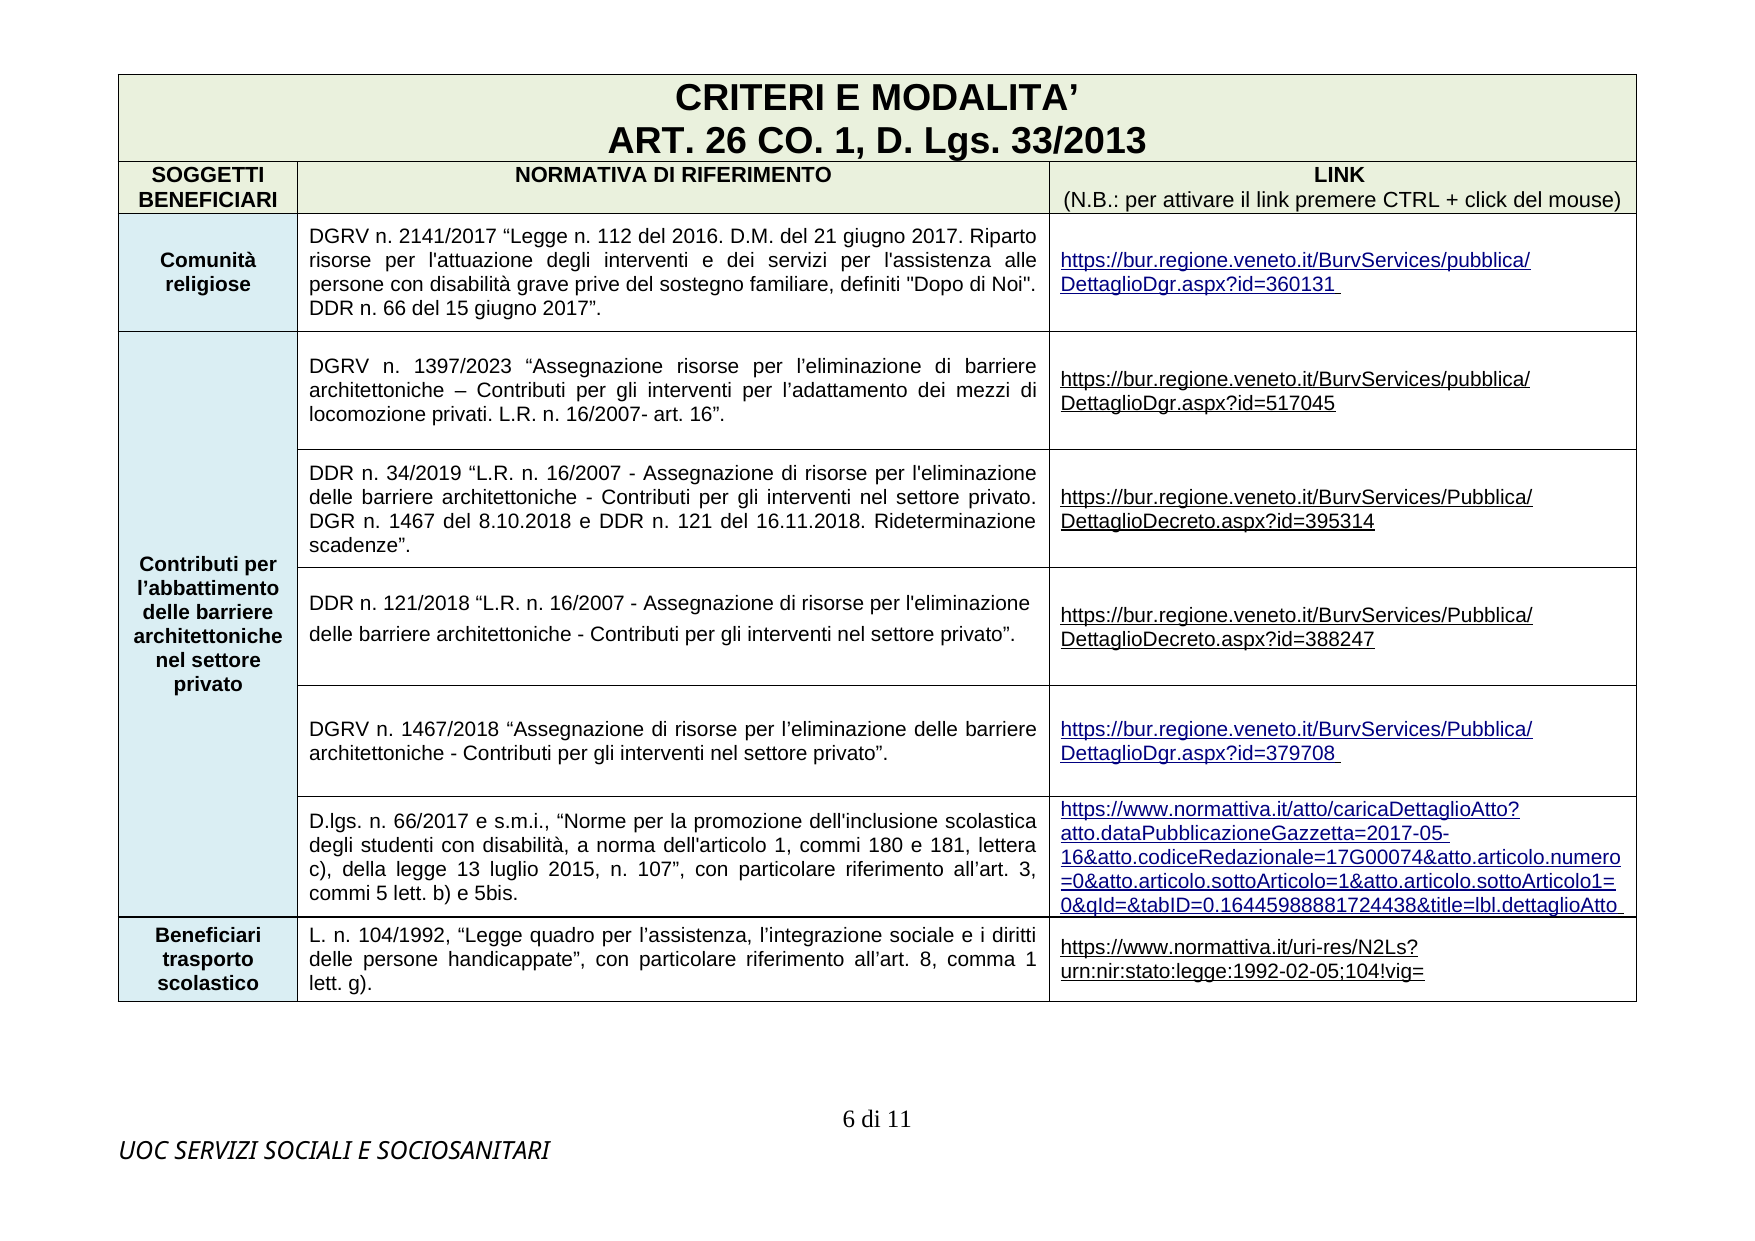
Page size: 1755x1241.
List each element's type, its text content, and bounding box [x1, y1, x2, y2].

table_cell https://bur.regione.veneto.it/BurvServices/Pubblica/DettaglioDgr.aspx?id=379708 [1050, 686, 1636, 796]
table_cell https://www.normattiva.it/atto/caricaDettaglioAtto?atto.dataPubblicazioneGazzetta=2017-05-16&atto.codiceRedazionale=17G00074&atto.articolo.numero=0&atto.articolo.sottoArticolo=1&atto.articolo.sottoArticolo1=0&qId=&tabID=0.16445988881724438&title=lbl.dettaglioAtto [1050, 797, 1636, 916]
table_cell L. n. 104/1992, “Legge quadro per l’assistenza, l’integrazione sociale e i diritti delle persone handicappate”, con particolare riferimento all’art. 8, comma 1 lett. g). [298, 918, 1049, 1001]
table_cell https://bur.regione.veneto.it/BurvServices/pubblica/DettaglioDgr.aspx?id=360131 [1050, 214, 1636, 331]
table_cell Contributi per l’abbattimento delle barriere architettoniche nel settore privato [119, 332, 297, 916]
table_cell DGRV n. 2141/2017 “Legge n. 112 del 2016. D.M. del 21 giugno 2017. Riparto risorse per l'attuazione degli interventi e dei servizi per l'assistenza alle persone con disabilità grave prive del sostegno familiare, definiti "Dopo di Noi". DDR n. 66 del 15 giugno 2017”. [298, 214, 1049, 331]
table_header CRITERI E MODALITA’ ART. 26 CO. 1, D. Lgs. 33/2013 [119, 75, 1636, 161]
table_cell NORMATIVA DI RIFERIMENTO [298, 162, 1049, 213]
table_cell DDR n. 34/2019 “L.R. n. 16/2007 - Assegnazione di risorse per l'eliminazione delle barriere architettoniche - Contributi per gli interventi nel settore privato. DGR n. 1467 del 8.10.2018 e DDR n. 121 del 16.11.2018. Rideterminazione scadenze”. [298, 450, 1049, 567]
table_cell https://bur.regione.veneto.it/BurvServices/Pubblica/DettaglioDecreto.aspx?id=388247 [1050, 568, 1636, 685]
table_cell SOGGETTI BENEFICIARI [119, 162, 297, 213]
table_cell https://www.normattiva.it/uri-res/N2Ls?urn:nir:stato:legge:1992-02-05;104!vig= [1050, 918, 1636, 1001]
table_cell https://bur.regione.veneto.it/BurvServices/Pubblica/DettaglioDecreto.aspx?id=395314 [1050, 450, 1636, 567]
table_cell D.lgs. n. 66/2017 e s.m.i., “Norme per la promozione dell'inclusione scolastica degli studenti con disabilità, a norma dell'articolo 1, commi 180 e 181, lettera c), della legge 13 luglio 2015, n. 107”, con particolare riferimento all’art. 3, commi 5 lett. b) e 5bis. [298, 797, 1049, 916]
table_cell DGRV n. 1397/2023 “Assegnazione risorse per l’eliminazione di barriere architettoniche – Contributi per gli interventi per l’adattamento dei mezzi di locomozione privati. L.R. n. 16/2007- art. 16”. [298, 332, 1049, 449]
table_cell DDR n. 121/2018 “L.R. n. 16/2007 - Assegnazione di risorse per l'eliminazione delle barriere architettoniche - Contributi per gli interventi nel settore privato”. [298, 568, 1049, 685]
table_cell Beneficiari trasporto scolastico [119, 918, 297, 1001]
table_cell https://bur.regione.veneto.it/BurvServices/pubblica/DettaglioDgr.aspx?id=517045 [1050, 332, 1636, 449]
table_cell LINK (N.B.: per attivare il link premere CTRL + click del mouse) [1050, 162, 1636, 213]
table_cell DGRV n. 1467/2018 “Assegnazione di risorse per l’eliminazione delle barriere architettoniche - Contributi per gli interventi nel settore privato”. [298, 686, 1049, 796]
table_cell Comunità religiose [119, 214, 297, 331]
